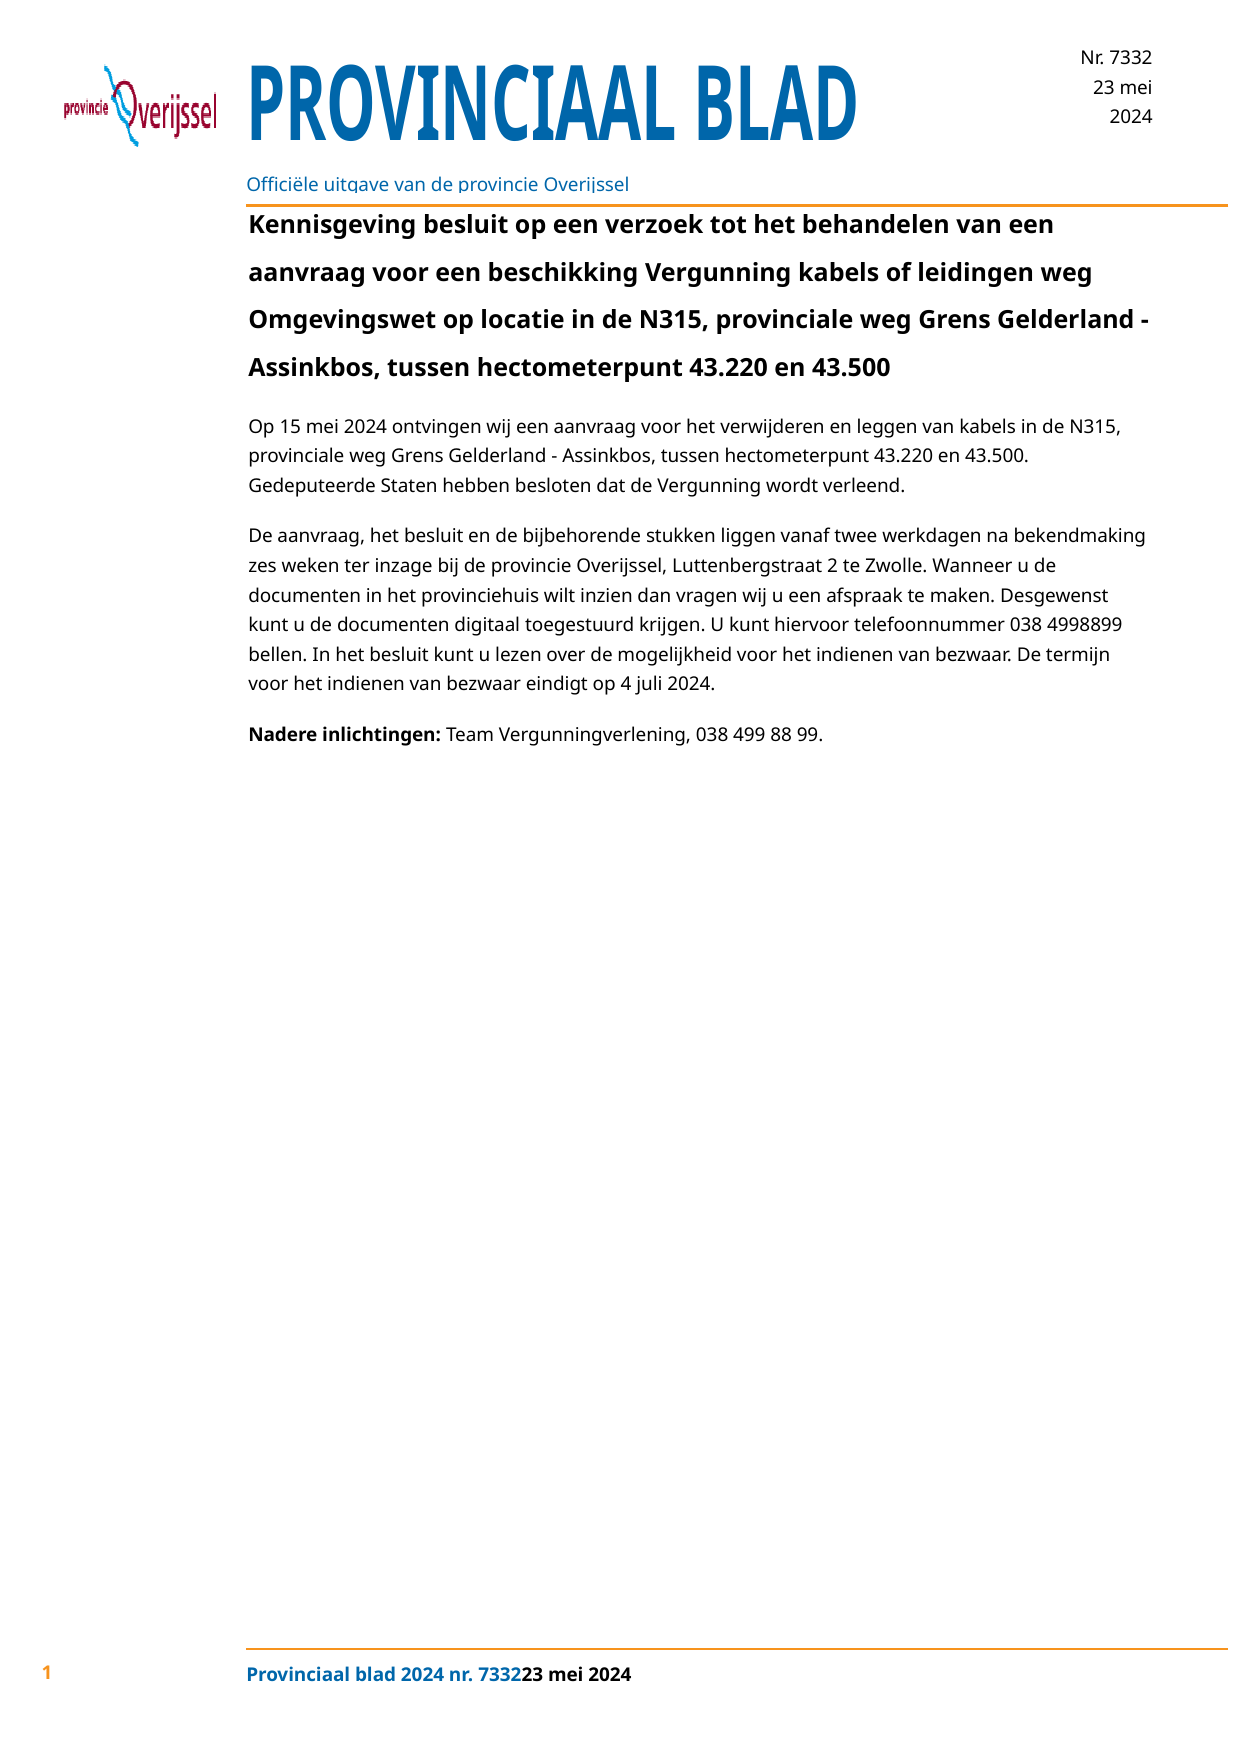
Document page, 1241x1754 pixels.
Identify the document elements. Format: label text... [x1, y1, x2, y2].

text Op 15 mei 2024 ontvingen wij een aanvraag voor het verwijderen en leggen van kabels in de N315, provinciale weg Grens Gelderland - Assinkbos, tussen hectometerpunt 43.220 en 43.500. Gedeputeerde Staten hebben besloten dat de Vergunning wordt verleend. [248, 413, 1152, 498]
picture [41, 47, 231, 172]
text Nadere inlichtingen: Team Vergunningverlening, 038 499 88 99. [248, 721, 1152, 747]
text Kennisgeving besluit op een verzoek tot het behandelen van een aanvraag voor een beschikking Vergunning kabels of leidingen weg Omgevingswet op locatie in de N315, provinciale weg Grens Gelderland - Assinkbos, tussen hectometerpunt 43.220 en 43.500 [248, 207, 1152, 384]
text De aanvraag, het besluit en de bijbehorende stukken liggen vanaf twee werkdagen na bekendmaking zes weken ter inzage bij de provincie Overijssel, Luttenbergstraat 2 te Zwolle. Wanneer u de documenten in het provinciehuis wilt inzien dan vragen wij u een afspraak te maken. Desgewenst kunt u de documenten digitaal toegestuurd krijgen. U kunt hiervoor telefoonnummer 038 4998899 bellen. In het besluit kunt u lezen over de mogelijkheid voor het indienen van bezwaar. De termijn voor het indienen van bezwaar eindigt op 4 juli 2024. [248, 523, 1152, 696]
